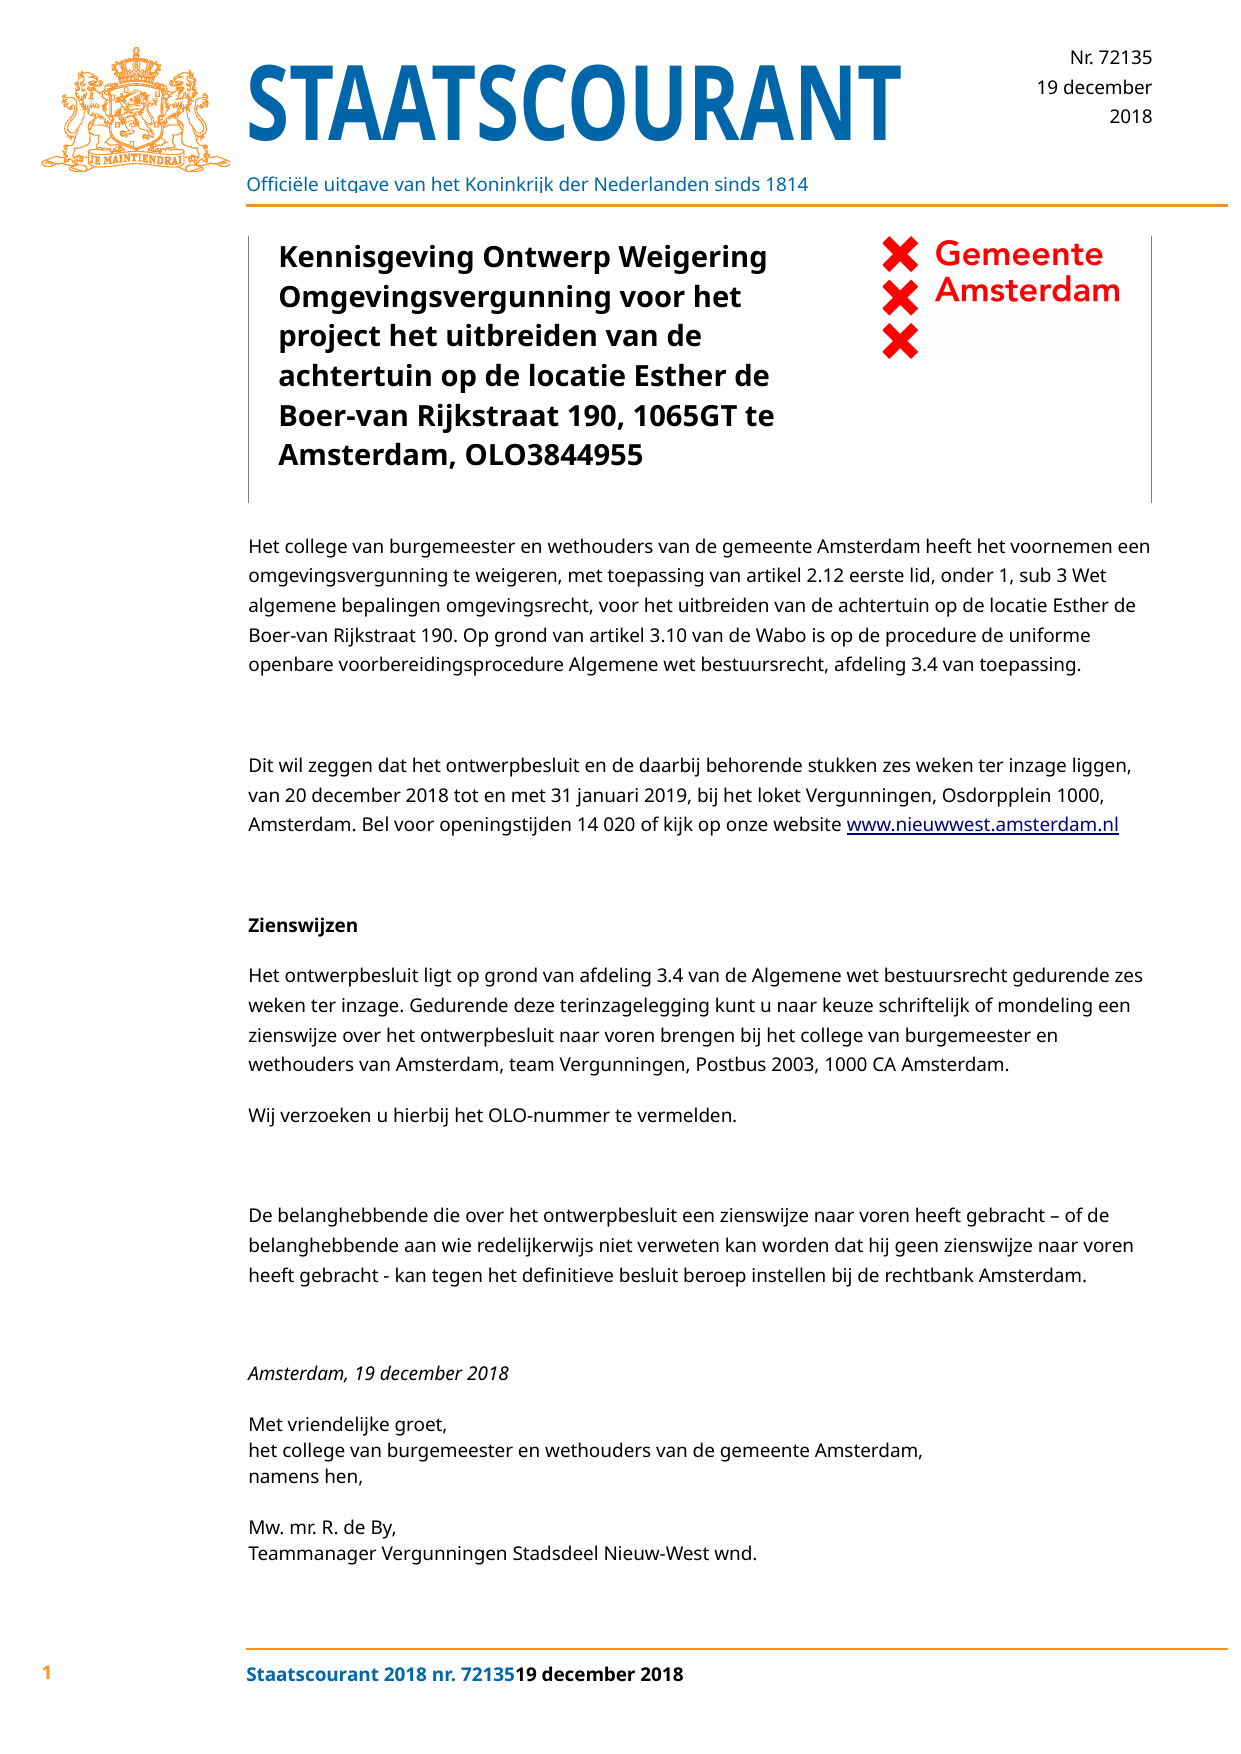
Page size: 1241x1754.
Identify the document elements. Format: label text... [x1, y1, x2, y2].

text Met vriendelijke groet, [248, 1411, 1152, 1437]
picture [882, 236, 1119, 359]
text Het ontwerpbesluit ligt op grond van afdeling 3.4 van de Algemene wet bestuursrecht gedurende zes weken ter inzage. Gedurende deze terinzagelegging kunt u naar keuze schriftelijk of mondeling een zienswijze over het ontwerpbesluit naar voren brengen bij het college van burgemeester en wethouders van Amsterdam, team Vergunningen, Postbus 2003, 1000 CA Amsterdam. [248, 963, 1152, 1077]
text Teammanager Vergunningen Stadsdeel Nieuw-West wnd. [248, 1540, 1152, 1566]
picture [41, 47, 231, 172]
table_header Kennisgeving Ontwerp Weigering Omgevingsvergunning voor het project het uitbreiden van de achtertuin op de locatie Esther de Boer-van Rijkstraat 190, 1065GT te Amsterdam, OLO3844955 [249, 236, 850, 503]
text Mw. mr. R. de By, [248, 1514, 1152, 1540]
text Wij verzoeken u hierbij het OLO-nummer te vermelden. [248, 1102, 1152, 1127]
text Het college van burgemeester en wethouders van de gemeente Amsterdam heeft het voornemen een omgevingsvergunning te weigeren, met toepassing van artikel 2.12 eerste lid, onder 1, sub 3 Wet algemene bepalingen omgevingsrecht, voor het uitbreiden van de achtertuin op de locatie Esther de Boer-van Rijkstraat 190. Op grond van artikel 3.10 van de Wabo is op de procedure de uniforme openbare voorbereidingsprocedure Algemene wet bestuursrecht, afdeling 3.4 van toepassing. [248, 533, 1152, 677]
text Zienswijzen [248, 912, 1152, 938]
text namens hen, [248, 1463, 1152, 1489]
table_header [850, 236, 1151, 503]
text Dit wil zeggen dat het ontwerpbesluit en de daarbij behorende stukken zes weken ter inzage liggen, van 20 december 2018 tot en met 31 januari 2019, bij het loket Vergunningen, Osdorpplein 1000, Amsterdam. Bel voor openingstijden 14 020 of kijk op onze website www.nieuwwest.amsterdam.nl [248, 752, 1152, 837]
text Amsterdam, 19 december 2018 [248, 1360, 1152, 1386]
text het college van burgemeester en wethouders van de gemeente Amsterdam, [248, 1437, 1152, 1463]
text De belanghebbende die over het ontwerpbesluit een zienswijze naar voren heeft gebracht – of de belanghebbende aan wie redelijkerwijs niet verweten kan worden dat hij geen zienswijze naar voren heeft gebracht - kan tegen het definitieve besluit beroep instellen bij de rechtbank Amsterdam. [248, 1203, 1152, 1287]
